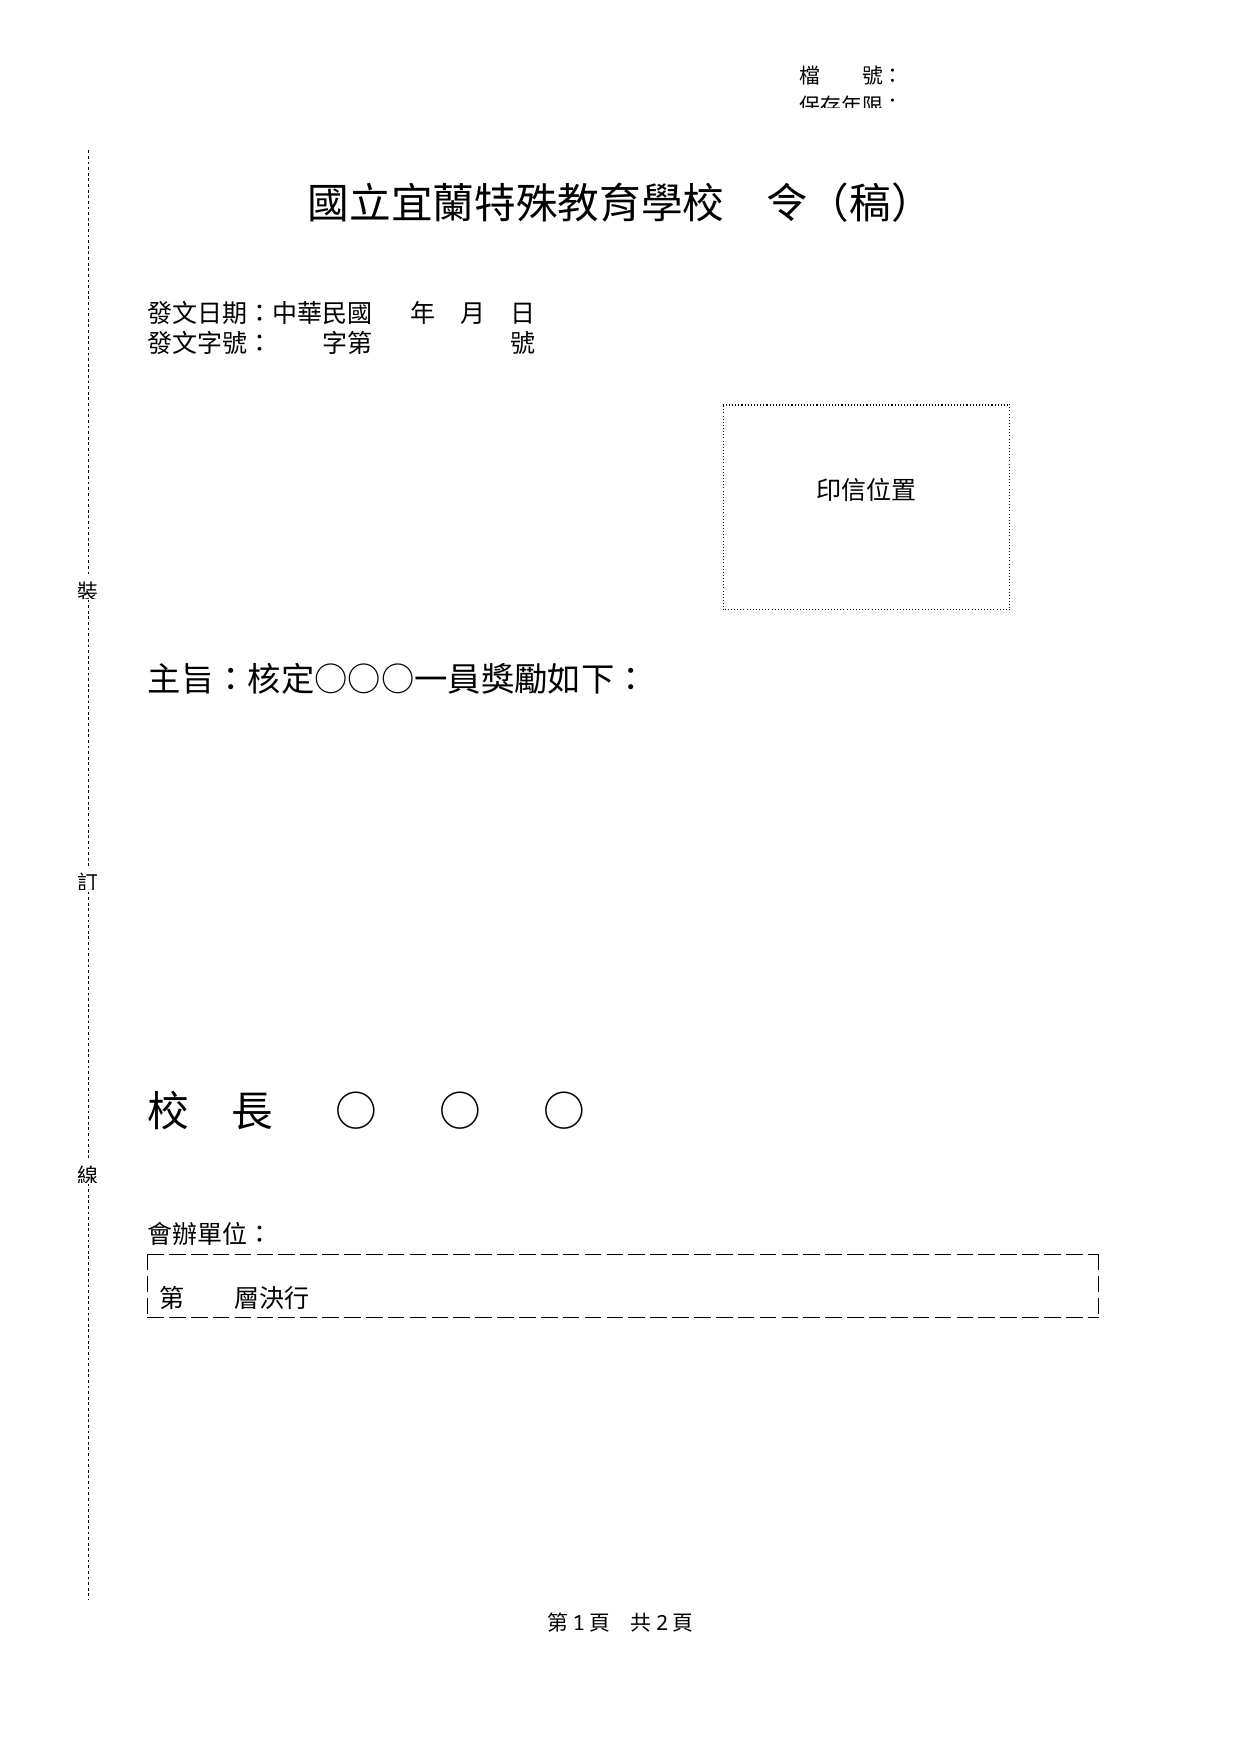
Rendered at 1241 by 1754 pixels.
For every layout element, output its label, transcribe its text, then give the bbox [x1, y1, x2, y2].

text 國立宜蘭特殊教育學校 令（稿） [148, 158, 1092, 233]
text 發文字號： 字第 號 [148, 329, 1092, 358]
text 檔 號： 保存年限： [799, 59, 1060, 108]
text 會辦單位： [148, 1191, 1092, 1254]
table_header 第 層決行 [148, 1254, 1098, 1317]
text 校 長 ○ ○ ○ [148, 1066, 1092, 1129]
text 發文日期：中華民國 年 月 日 [148, 299, 1092, 329]
text 印信位置 [739, 471, 994, 507]
text [784, 52, 1075, 116]
text 主旨：核定○○○一員獎勵如下： [148, 649, 1092, 754]
